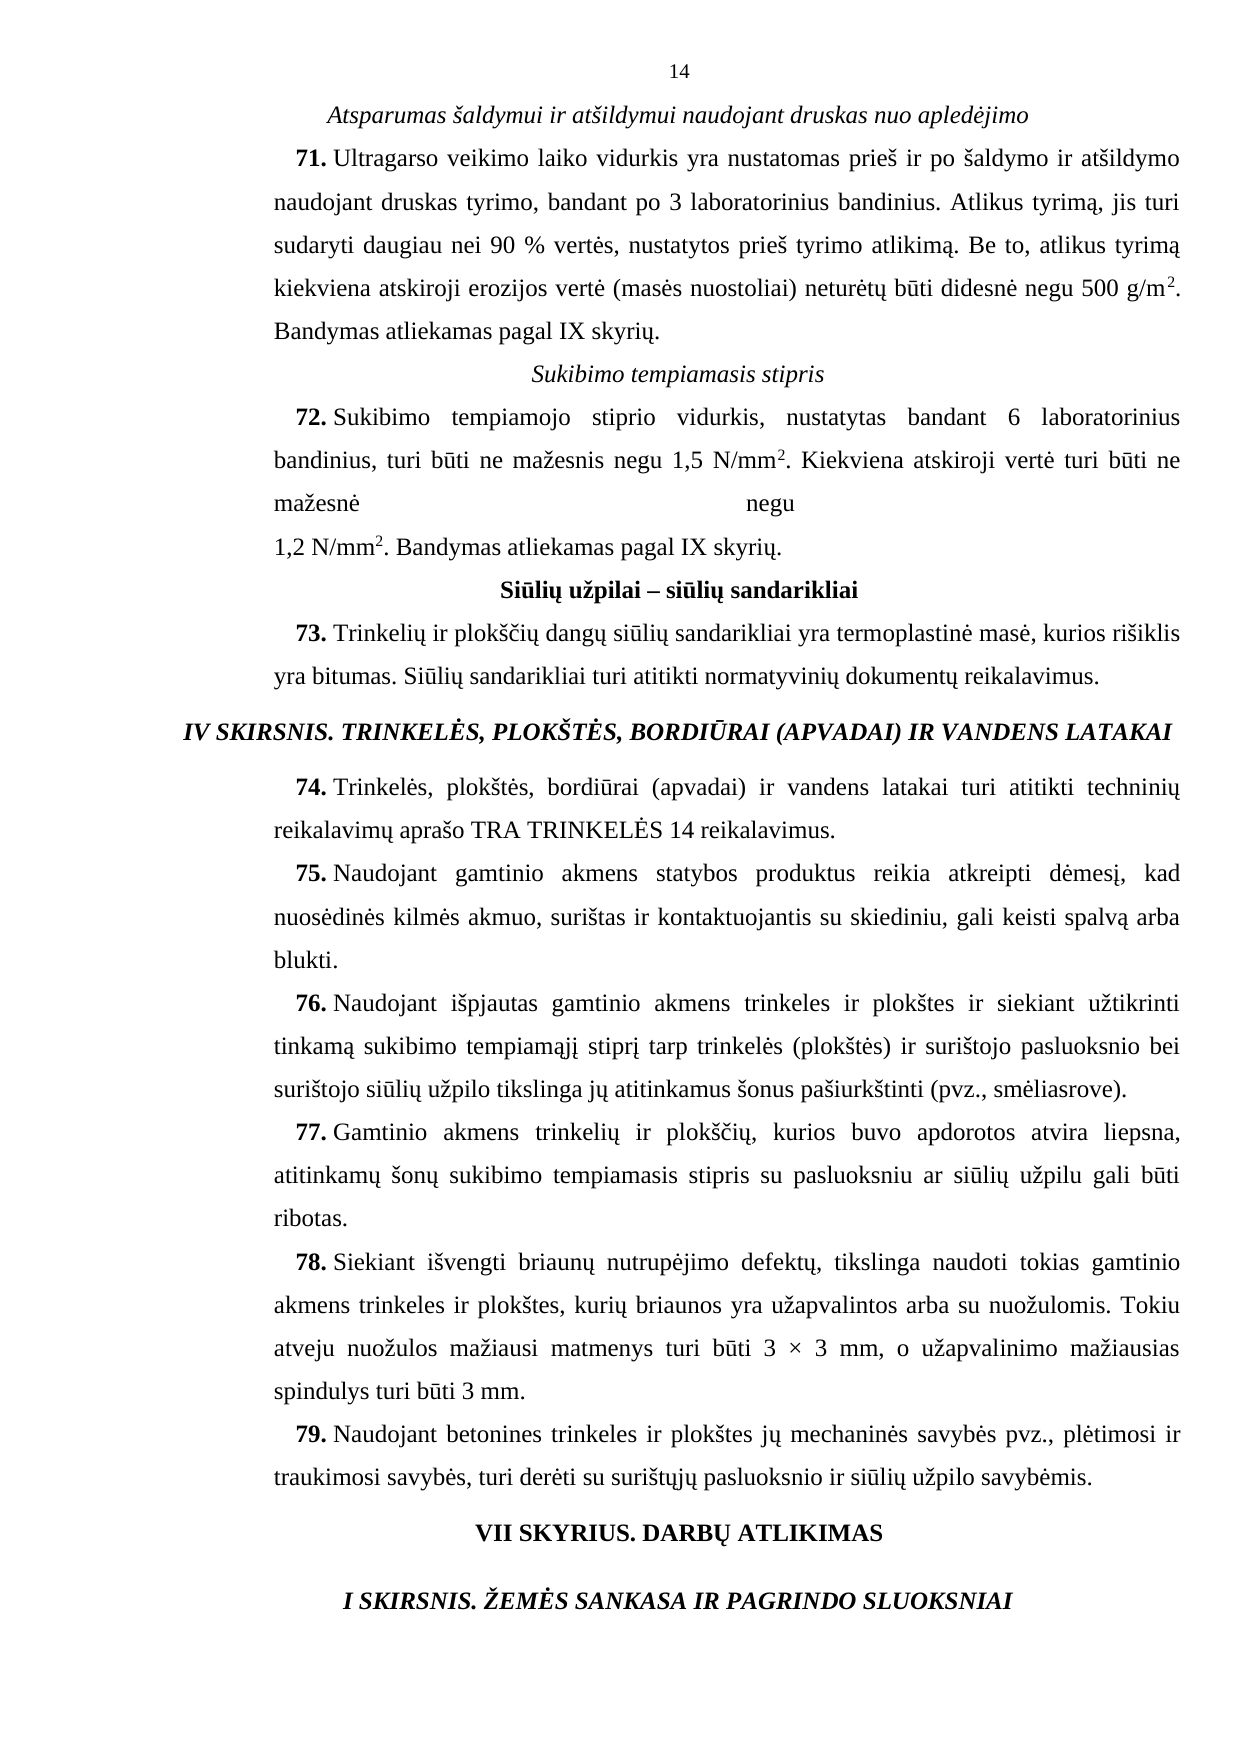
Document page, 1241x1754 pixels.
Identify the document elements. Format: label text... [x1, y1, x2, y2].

text IV SKIRSNIS. TRINKELĖS, PLOKŠTĖS, BORDIŪRAI (APVADAI) IR VANDENS LATAKAI [177, 717, 1181, 745]
text Siūlių užpilai – siūlių sandarikliai [177, 575, 1181, 603]
list Ultragarso veikimo laiko vidurkis yra nustatomas prieš ir po šaldymo ir atšildymo naudojant druskas tyrimo, bandant po 3 laboratorinius bandinius. Atlikus tyrimą, jis turi sudaryti daugiau nei 90 % vertės, nustatytos prieš tyrimo atlikimą. Be to, atlikus tyrimą kiekviena atskiroji erozijos vertė (masės nuostoliai) neturėtų būti didesnė negu 500 g/m2. Bandymas atliekamas pagal IX skyrių. [236, 143, 1181, 345]
text Atsparumas šaldymui ir atšildymui naudojant druskas nuo apledėjimo [177, 100, 1181, 129]
list Naudojant gamtinio akmens statybos produktus reikia atkreipti dėmesį, kad nuosėdinės kilmės akmuo, surištas ir kontaktuojantis su skiediniu, gali keisti spalvą arba blukti. [236, 858, 1181, 973]
text I SKIRSNIS. ŽEMĖS SANKASA IR PAGRINDO SLUOKSNIAI [177, 1586, 1181, 1615]
text Sukibimo tempiamasis stipris [177, 359, 1181, 388]
text VII SKYRIUS. DARBŲ ATLIKIMAS [177, 1518, 1181, 1547]
list Trinkelės, plokštės, bordiūrai (apvadai) ir vandens latakai turi atitikti techninių reikalavimų aprašo TRA TRINKELĖS 14 reikalavimus. [236, 772, 1181, 844]
list Sukibimo tempiamojo stiprio vidurkis, nustatytas bandant 6 laboratorinius bandinius, turi būti ne mažesnis negu 1,5 N/mm2. Kiekviena atskiroji vertė turi būti ne mažesnė negu 1,2 N/mm2. Bandymas atliekamas pagal IX skyrių. [236, 402, 1181, 560]
list Gamtinio akmens trinkelių ir plokščių, kurios buvo apdorotos atvira liepsna, atitinkamų šonų sukibimo tempiamasis stipris su pasluoksniu ar siūlių užpilu gali būti ribotas. [236, 1117, 1181, 1232]
list Siekiant išvengti briaunų nutrupėjimo defektų, tikslinga naudoti tokias gamtinio akmens trinkeles ir plokštes, kurių briaunos yra užapvalintos arba su nuožulomis. Tokiu atveju nuožulos mažiausi matmenys turi būti 3 × 3 mm, o užapvalinimo mažiausias spindulys turi būti 3 mm. [236, 1247, 1181, 1405]
list Naudojant išpjautas gamtinio akmens trinkeles ir plokštes ir siekiant užtikrinti tinkamą sukibimo tempiamąjį stiprį tarp trinkelės (plokštės) ir surištojo pasluoksnio bei surištojo siūlių užpilo tikslinga jų atitinkamus šonus pašiurkštinti (pvz., smėliasrove). [236, 988, 1181, 1103]
list Trinkelių ir plokščių dangų siūlių sandarikliai yra termoplastinė masė, kurios rišiklis yra bitumas. Siūlių sandarikliai turi atitikti normatyvinių dokumentų reikalavimus. [236, 618, 1181, 690]
list Naudojant betonines trinkeles ir plokštes jų mechaninės savybės pvz., plėtimosi ir traukimosi savybės, turi derėti su surištųjų pasluoksnio ir siūlių užpilo savybėmis. [236, 1419, 1181, 1491]
